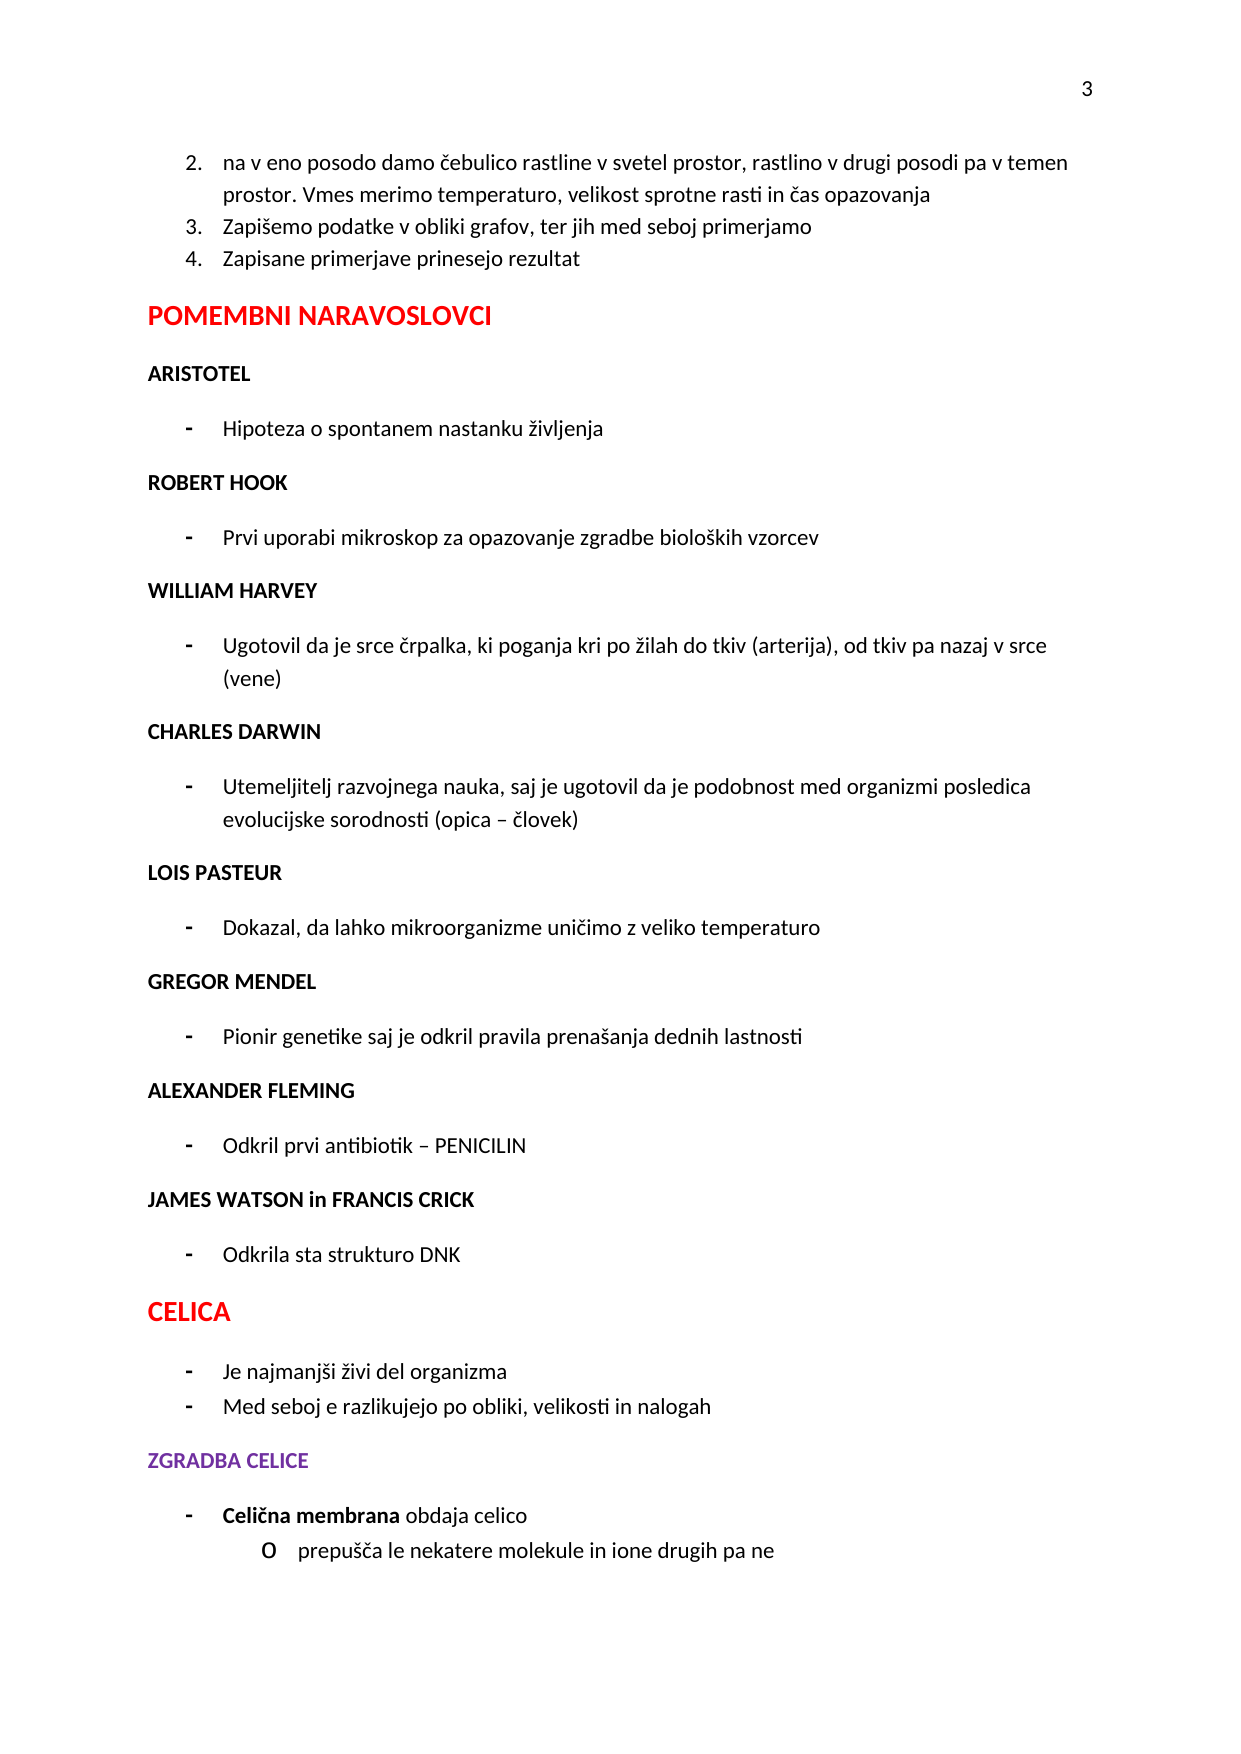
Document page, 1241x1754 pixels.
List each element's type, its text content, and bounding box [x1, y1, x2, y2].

text POMEMBNI NARAVOSLOVCI [148, 297, 1093, 333]
list Ugotovil da je srce črpalka, ki poganja kri po žilah do tkiv (arterija), od tkiv pa nazaj v srce (vene) [185, 630, 1093, 692]
text CHARLES DARWIN [148, 717, 1093, 745]
list Odkrila sta strukturo DNK [185, 1238, 1093, 1268]
list Odkril prvi antibiotik – PENICILIN [185, 1129, 1093, 1159]
text WILLIAM HARVEY [148, 577, 1093, 605]
text LOIS PASTEUR [148, 858, 1093, 886]
text ARISTOTEL [148, 359, 1093, 387]
text GREGOR MENDEL [148, 967, 1093, 995]
text ALEXANDER FLEMING [148, 1076, 1093, 1104]
list Pionir genetike saj je odkril pravila prenašanja dednih lastnosti [185, 1020, 1093, 1051]
text CELICA [148, 1293, 1093, 1329]
list Celična membrana obdaja celico [185, 1499, 1093, 1530]
list Dokazal, da lahko mikroorganizme uničimo z veliko temperaturo [185, 911, 1093, 942]
list Utemeljitelj razvojnega nauka, saj je ugotovil da je podobnost med organizmi posledica evolucijske sorodnosti (opica – človek) [185, 770, 1093, 833]
list prepušča le nekatere molekule in ione drugih pa ne [260, 1534, 1093, 1567]
text JAMES WATSON in FRANCIS CRICK [148, 1185, 1093, 1213]
list Je najmanjši živi del organizma [185, 1355, 1093, 1386]
text ROBERT HOOK [148, 468, 1093, 496]
list Zapisane primerjave prinesejo rezultat [185, 244, 1093, 272]
list Hipoteza o spontanem nastanku življenja [185, 412, 1093, 442]
list Med seboj e razlikujejo po obliki, velikosti in nalogah [185, 1390, 1093, 1421]
list Zapišemo podatke v obliki grafov, ter jih med seboj primerjamo [185, 212, 1093, 240]
list Prvi uporabi mikroskop za opazovanje zgradbe bioloških vzorcev [185, 521, 1093, 551]
text ZGRADBA CELICE [148, 1446, 1093, 1474]
list na v eno posodo damo čebulico rastline v svetel prostor, rastlino v drugi posodi pa v temen prostor. Vmes merimo temperaturo, velikost sprotne rasti in čas opazovanja [185, 148, 1093, 208]
